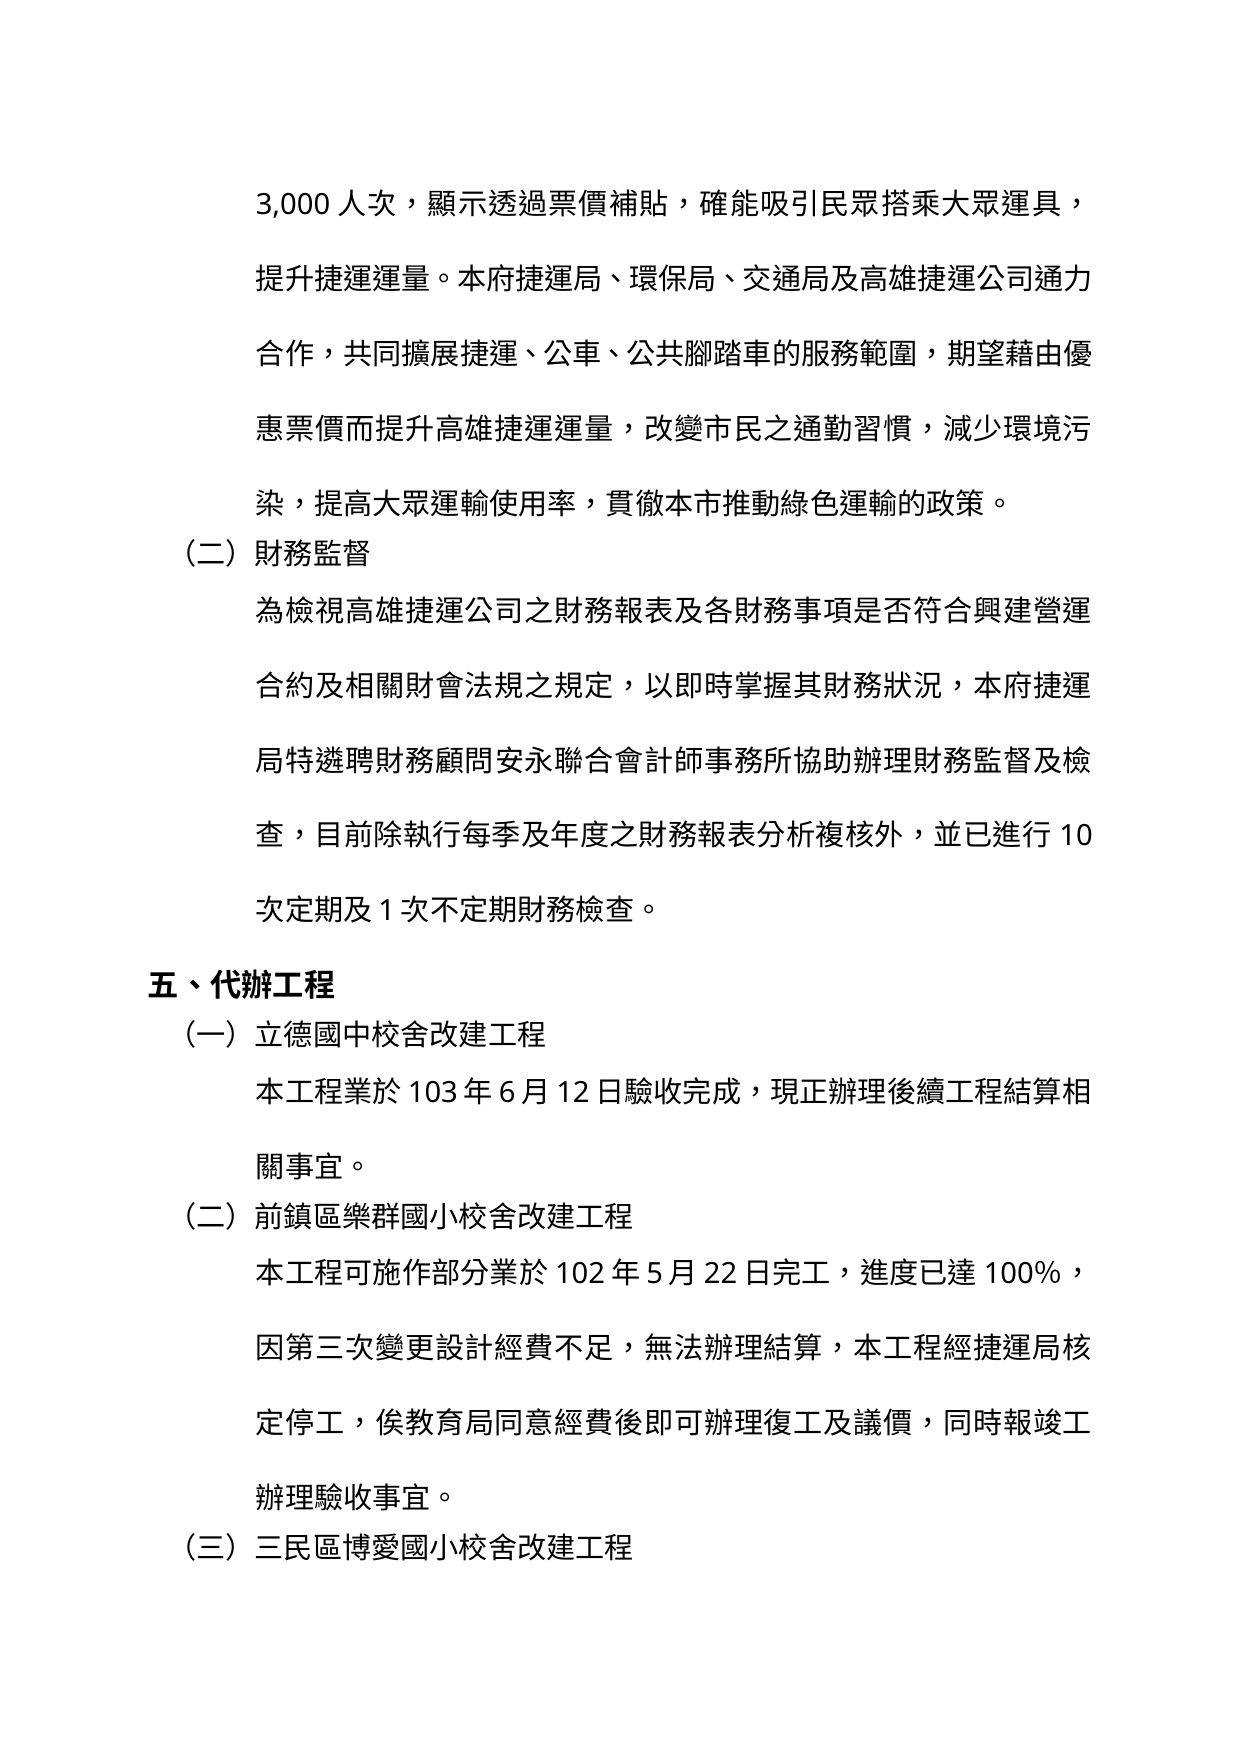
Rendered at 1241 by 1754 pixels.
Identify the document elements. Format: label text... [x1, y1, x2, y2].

text 本工程業於103年6月12日驗收完成，現正辦理後續工程結算相關事宜。 [256, 1052, 1092, 1202]
text （二）財務監督 [148, 539, 1092, 571]
text （二）前鎮區樂群國小校舍改建工程 [148, 1202, 1092, 1233]
text 3,000人次，顯示透過票價補貼，確能吸引民眾搭乘大眾運具，提升捷運運量。本府捷運局、環保局、交通局及高雄捷運公司通力合作，共同擴展捷運、公車、公共腳踏車的服務範圍，期望藉由優惠票價而提升高雄捷運運量，改變市民之通勤習慣，減少環境污染，提高大眾運輸使用率，貫徹本市推動綠色運輸的政策。 [256, 164, 1092, 539]
text 為檢視高雄捷運公司之財務報表及各財務事項是否符合興建營運合約及相關財會法規之規定，以即時掌握其財務狀況，本府捷運局特遴聘財務顧問安永聯合會計師事務所協助辦理財務監督及檢查，目前除執行每季及年度之財務報表分析複核外，並已進行10次定期及1次不定期財務檢查。 [256, 571, 1092, 946]
text （一）立德國中校舍改建工程 [148, 1021, 1092, 1052]
text 本工程可施作部分業於102年5月22日完工，進度已達100％，因第三次變更設計經費不足，無法辦理結算，本工程經捷運局核定停工，俟教育局同意經費後即可辦理復工及議價，同時報竣工辦理驗收事宜。 [256, 1233, 1092, 1533]
text （三）三民區博愛國小校舍改建工程 [148, 1533, 1092, 1564]
text 五、代辦工程 [148, 946, 1092, 1021]
